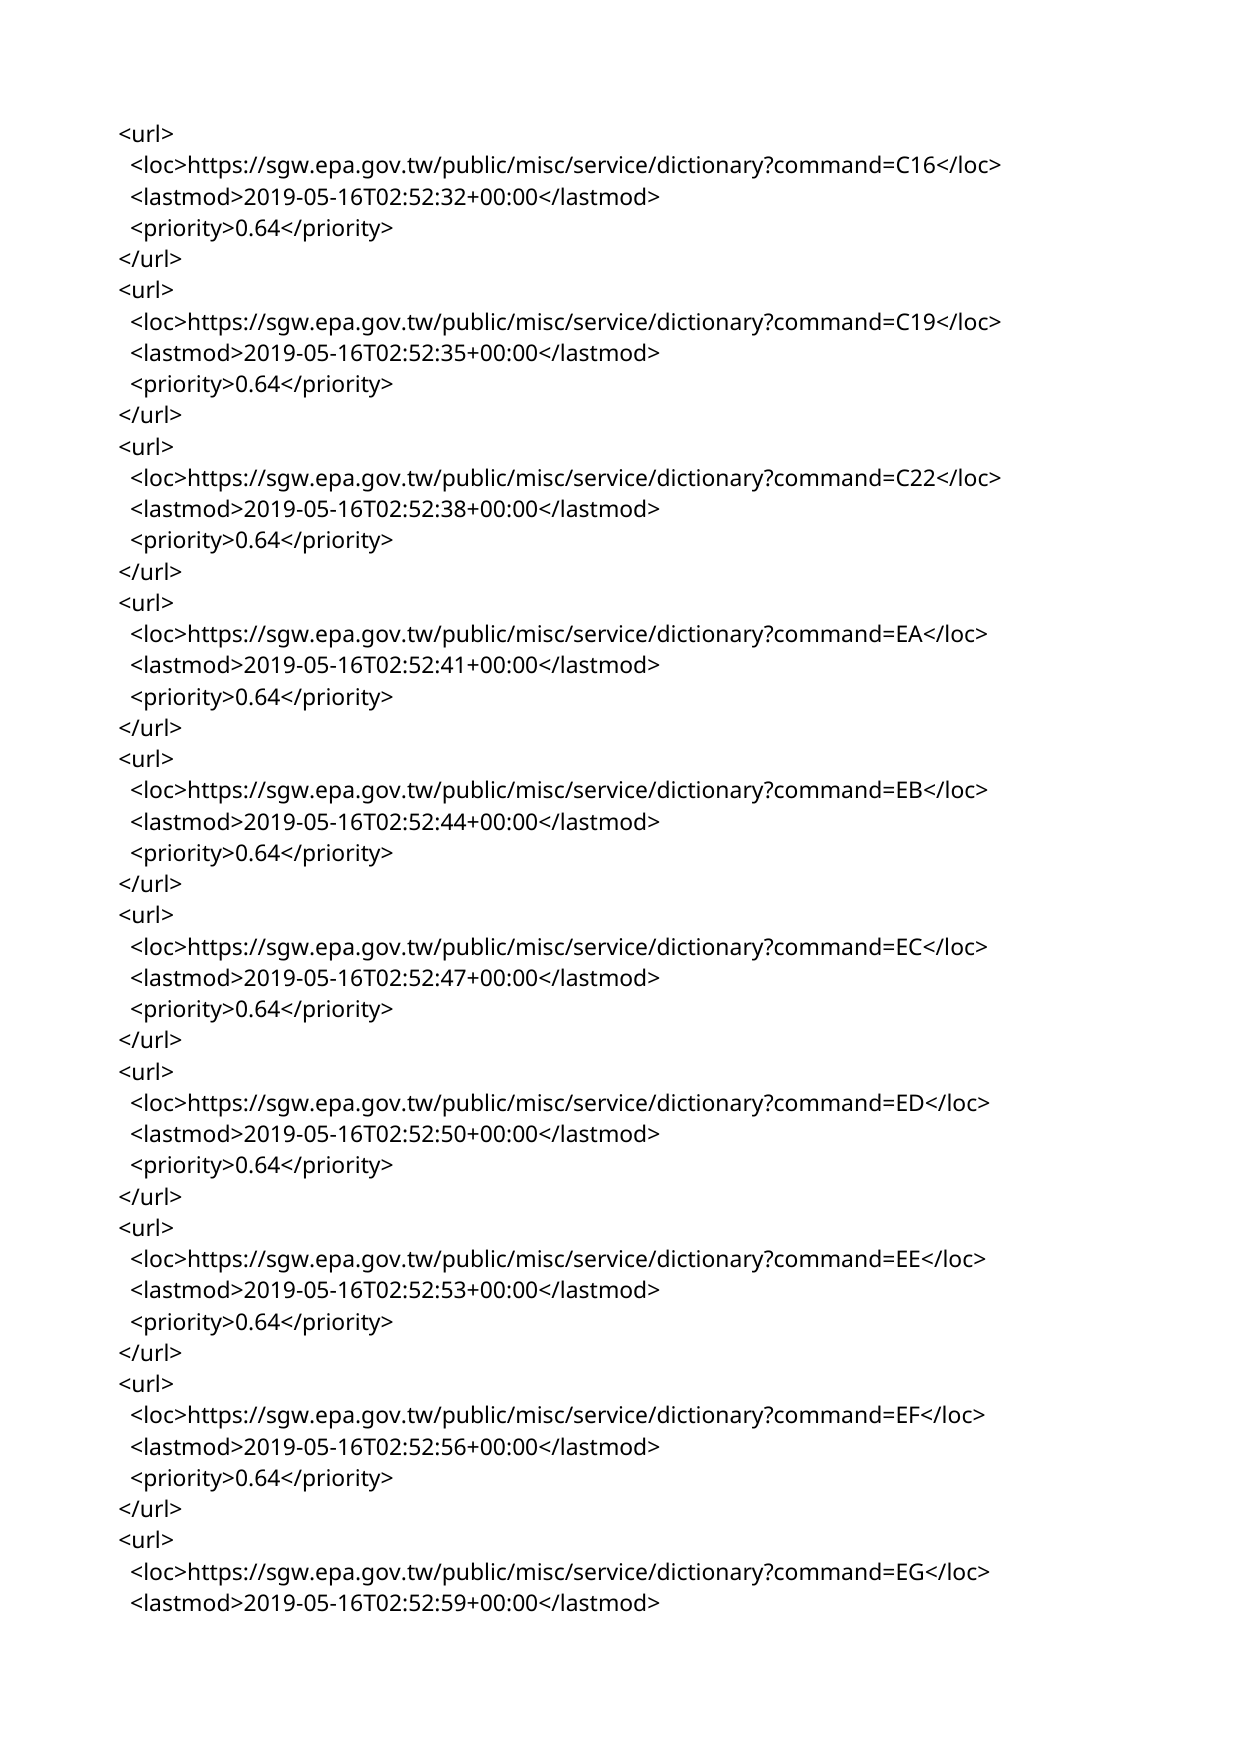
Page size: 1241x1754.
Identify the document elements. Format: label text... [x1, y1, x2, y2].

text <url> [118, 274, 1122, 306]
text <url> [118, 1524, 1122, 1556]
text <priority>0.64</priority> [118, 837, 1122, 868]
text </url> [118, 712, 1122, 743]
text <loc>https://sgw.epa.gov.tw/public/misc/service/dictionary?command=ED</loc> [118, 1087, 1122, 1118]
text <priority>0.64</priority> [118, 212, 1122, 243]
text <url> [118, 743, 1122, 774]
text <url> [118, 1368, 1122, 1399]
text <url> [118, 118, 1122, 149]
text <priority>0.64</priority> [118, 993, 1122, 1024]
text <lastmod>2019-05-16T02:52:50+00:00</lastmod> [118, 1118, 1122, 1149]
text <loc>https://sgw.epa.gov.tw/public/misc/service/dictionary?command=C22</loc> [118, 462, 1122, 493]
text <loc>https://sgw.epa.gov.tw/public/misc/service/dictionary?command=EC</loc> [118, 931, 1122, 962]
text <lastmod>2019-05-16T02:52:44+00:00</lastmod> [118, 806, 1122, 837]
text <lastmod>2019-05-16T02:52:59+00:00</lastmod> [118, 1587, 1122, 1618]
text <loc>https://sgw.epa.gov.tw/public/misc/service/dictionary?command=EE</loc> [118, 1243, 1122, 1274]
text <loc>https://sgw.epa.gov.tw/public/misc/service/dictionary?command=EB</loc> [118, 774, 1122, 806]
text <loc>https://sgw.epa.gov.tw/public/misc/service/dictionary?command=EA</loc> [118, 618, 1122, 649]
text <url> [118, 431, 1122, 462]
text </url> [118, 243, 1122, 274]
text <lastmod>2019-05-16T02:52:32+00:00</lastmod> [118, 181, 1122, 212]
text </url> [118, 1493, 1122, 1524]
text <loc>https://sgw.epa.gov.tw/public/misc/service/dictionary?command=C16</loc> [118, 149, 1122, 181]
text <lastmod>2019-05-16T02:52:56+00:00</lastmod> [118, 1431, 1122, 1462]
text <priority>0.64</priority> [118, 1462, 1122, 1493]
text </url> [118, 1024, 1122, 1056]
text <lastmod>2019-05-16T02:52:41+00:00</lastmod> [118, 649, 1122, 681]
text </url> [118, 1337, 1122, 1368]
text <lastmod>2019-05-16T02:52:53+00:00</lastmod> [118, 1274, 1122, 1306]
text <lastmod>2019-05-16T02:52:35+00:00</lastmod> [118, 337, 1122, 368]
text <loc>https://sgw.epa.gov.tw/public/misc/service/dictionary?command=EF</loc> [118, 1399, 1122, 1431]
text <priority>0.64</priority> [118, 681, 1122, 712]
text <priority>0.64</priority> [118, 1149, 1122, 1181]
text <url> [118, 1056, 1122, 1087]
text <priority>0.64</priority> [118, 368, 1122, 399]
text <url> [118, 899, 1122, 931]
text </url> [118, 868, 1122, 899]
text <priority>0.64</priority> [118, 1306, 1122, 1337]
text <loc>https://sgw.epa.gov.tw/public/misc/service/dictionary?command=C19</loc> [118, 306, 1122, 337]
text </url> [118, 556, 1122, 587]
text <lastmod>2019-05-16T02:52:47+00:00</lastmod> [118, 962, 1122, 993]
text </url> [118, 1181, 1122, 1212]
text <url> [118, 1212, 1122, 1243]
text <loc>https://sgw.epa.gov.tw/public/misc/service/dictionary?command=EG</loc> [118, 1556, 1122, 1587]
text <url> [118, 587, 1122, 618]
text <priority>0.64</priority> [118, 524, 1122, 556]
text <lastmod>2019-05-16T02:52:38+00:00</lastmod> [118, 493, 1122, 524]
text </url> [118, 399, 1122, 431]
